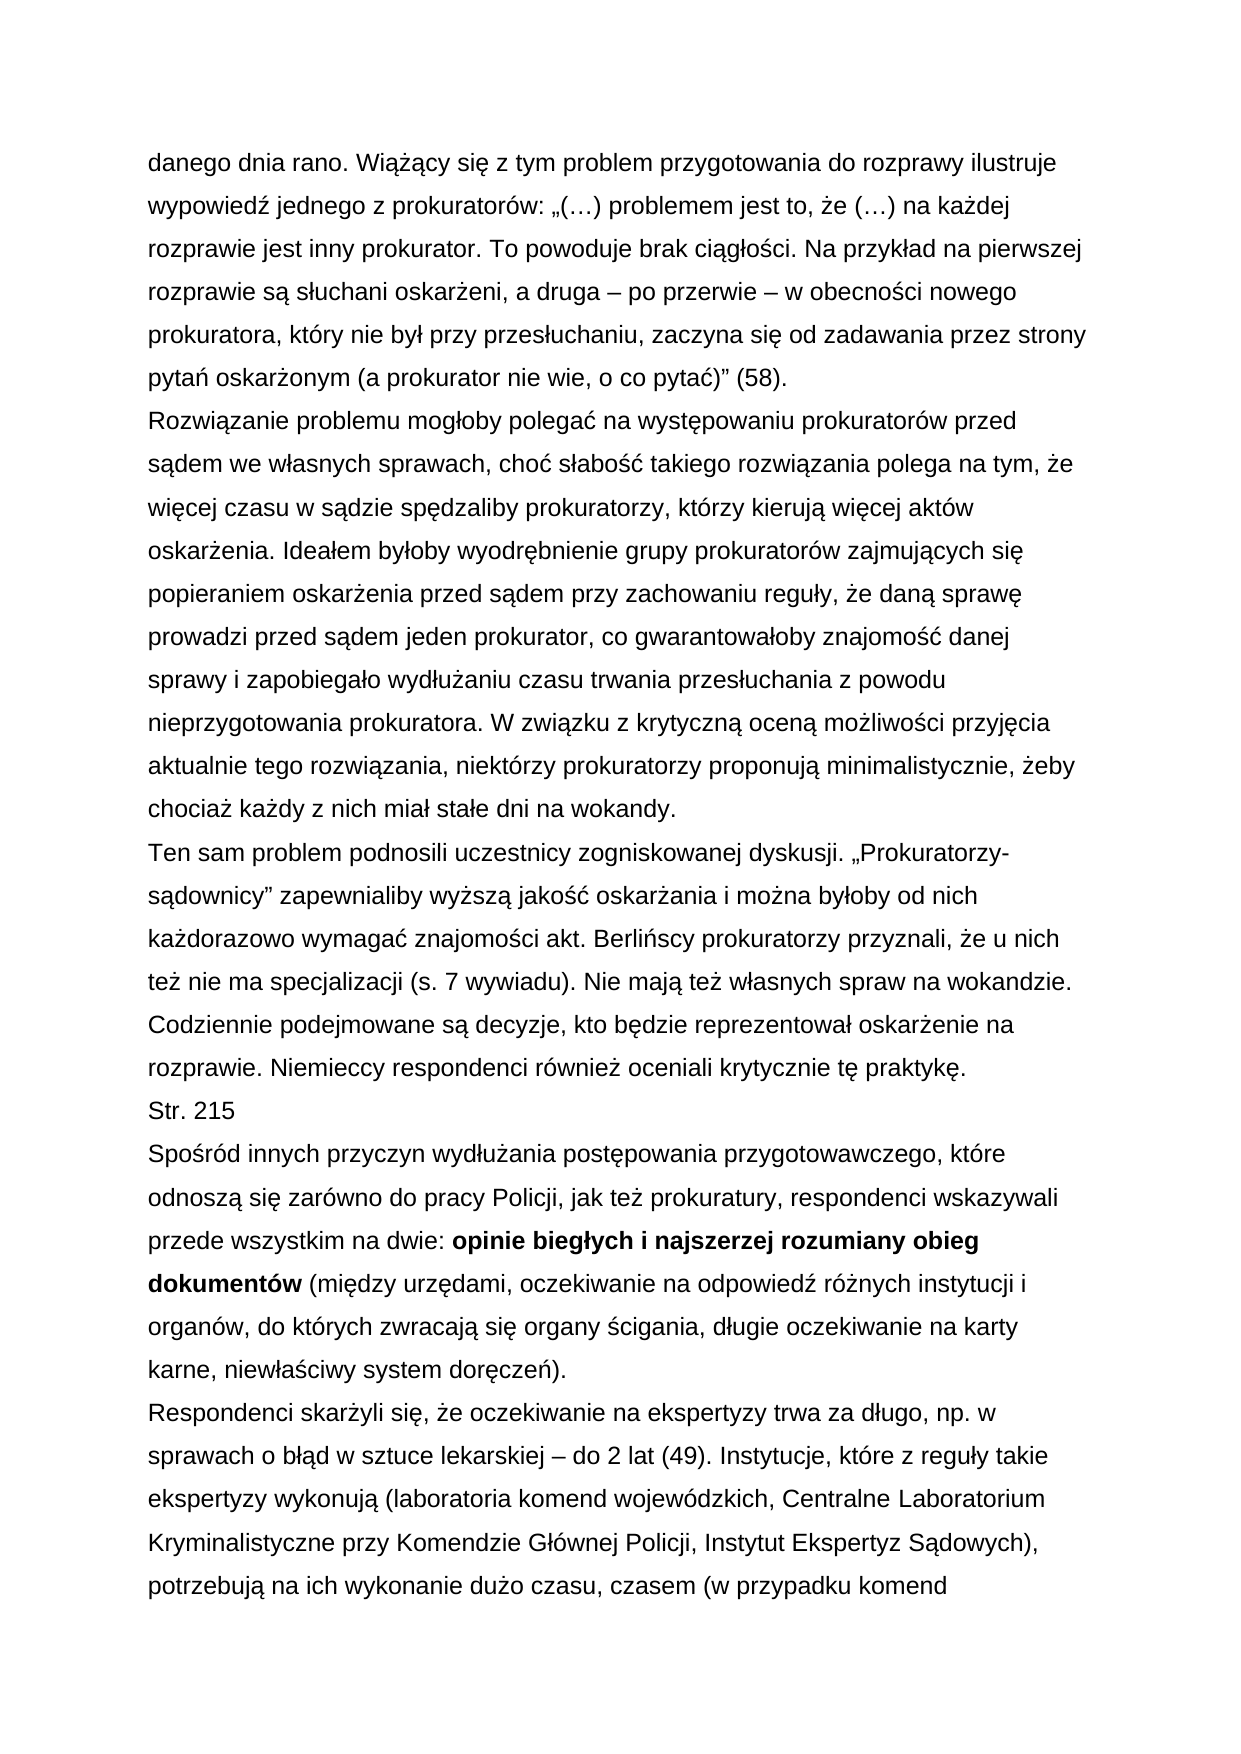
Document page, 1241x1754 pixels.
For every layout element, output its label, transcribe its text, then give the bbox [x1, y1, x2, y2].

text Spośród innych przyczyn wydłużania postępowania przygotowawczego, które odnoszą się zarówno do pracy Policji, jak też prokuratury, respondenci wskazywali przede wszystkim na dwie: opinie biegłych i najszerzej rozumiany obieg dokumentów (między urzędami, oczekiwanie na odpowiedź różnych instytucji i organów, do których zwracają się organy ścigania, długie oczekiwanie na karty karne, niewłaściwy system doręczeń). [148, 1139, 1093, 1384]
text Ten sam problem podnosili uczestnicy zogniskowanej dyskusji. „Prokuratorzy-sądownicy” zapewnialiby wyższą jakość oskarżania i można byłoby od nich każdorazowo wymagać znajomości akt. Berlińscy prokuratorzy przyznali, że u nich też nie ma specjalizacji (s. 7 wywiadu). Nie mają też własnych spraw na wokandzie. Codziennie podejmowane są decyzje, kto będzie reprezentował oskarżenie na rozprawie. Niemieccy respondenci również oceniali krytycznie tę praktykę. [148, 838, 1093, 1082]
text Str. 215 [148, 1096, 1093, 1125]
text Respondenci skarżyli się, że oczekiwanie na ekspertyzy trwa za długo, np. w sprawach o błąd w sztuce lekarskiej – do 2 lat (49). Instytucje, które z reguły takie ekspertyzy wykonują (laboratoria komend wojewódzkich, Centralne Laboratorium Kryminalistyczne przy Komendzie Głównej Policji, Instytut Ekspertyz Sądowych), potrzebują na ich wykonanie dużo czasu, czasem (w przypadku komend [148, 1398, 1093, 1599]
text Rozwiązanie problemu mogłoby polegać na występowaniu prokuratorów przed sądem we własnych sprawach, choć słabość takiego rozwiązania polega na tym, że więcej czasu w sądzie spędzaliby prokuratorzy, którzy kierują więcej aktów oskarżenia. Ideałem byłoby wyodrębnienie grupy prokuratorów zajmujących się popieraniem oskarżenia przed sądem przy zachowaniu reguły, że daną sprawę prowadzi przed sądem jeden prokurator, co gwarantowałoby znajomość danej sprawy i zapobiegało wydłużaniu czasu trwania przesłuchania z powodu nieprzygotowania prokuratora. W związku z krytyczną oceną możliwości przyjęcia aktualnie tego rozwiązania, niektórzy prokuratorzy proponują minimalistycznie, żeby chociaż każdy z nich miał stałe dni na wokandy. [148, 406, 1093, 823]
text danego dnia rano. Wiążący się z tym problem przygotowania do rozprawy ilustruje wypowiedź jednego z prokuratorów: „(…) problemem jest to, że (…) na każdej rozprawie jest inny prokurator. To powoduje brak ciągłości. Na przykład na pierwszej rozprawie są słuchani oskarżeni, a druga – po przerwie – w obecności nowego prokuratora, który nie był przy przesłuchaniu, zaczyna się od zadawania przez strony pytań oskarżonym (a prokurator nie wie, o co pytać)” (58). [148, 148, 1093, 392]
